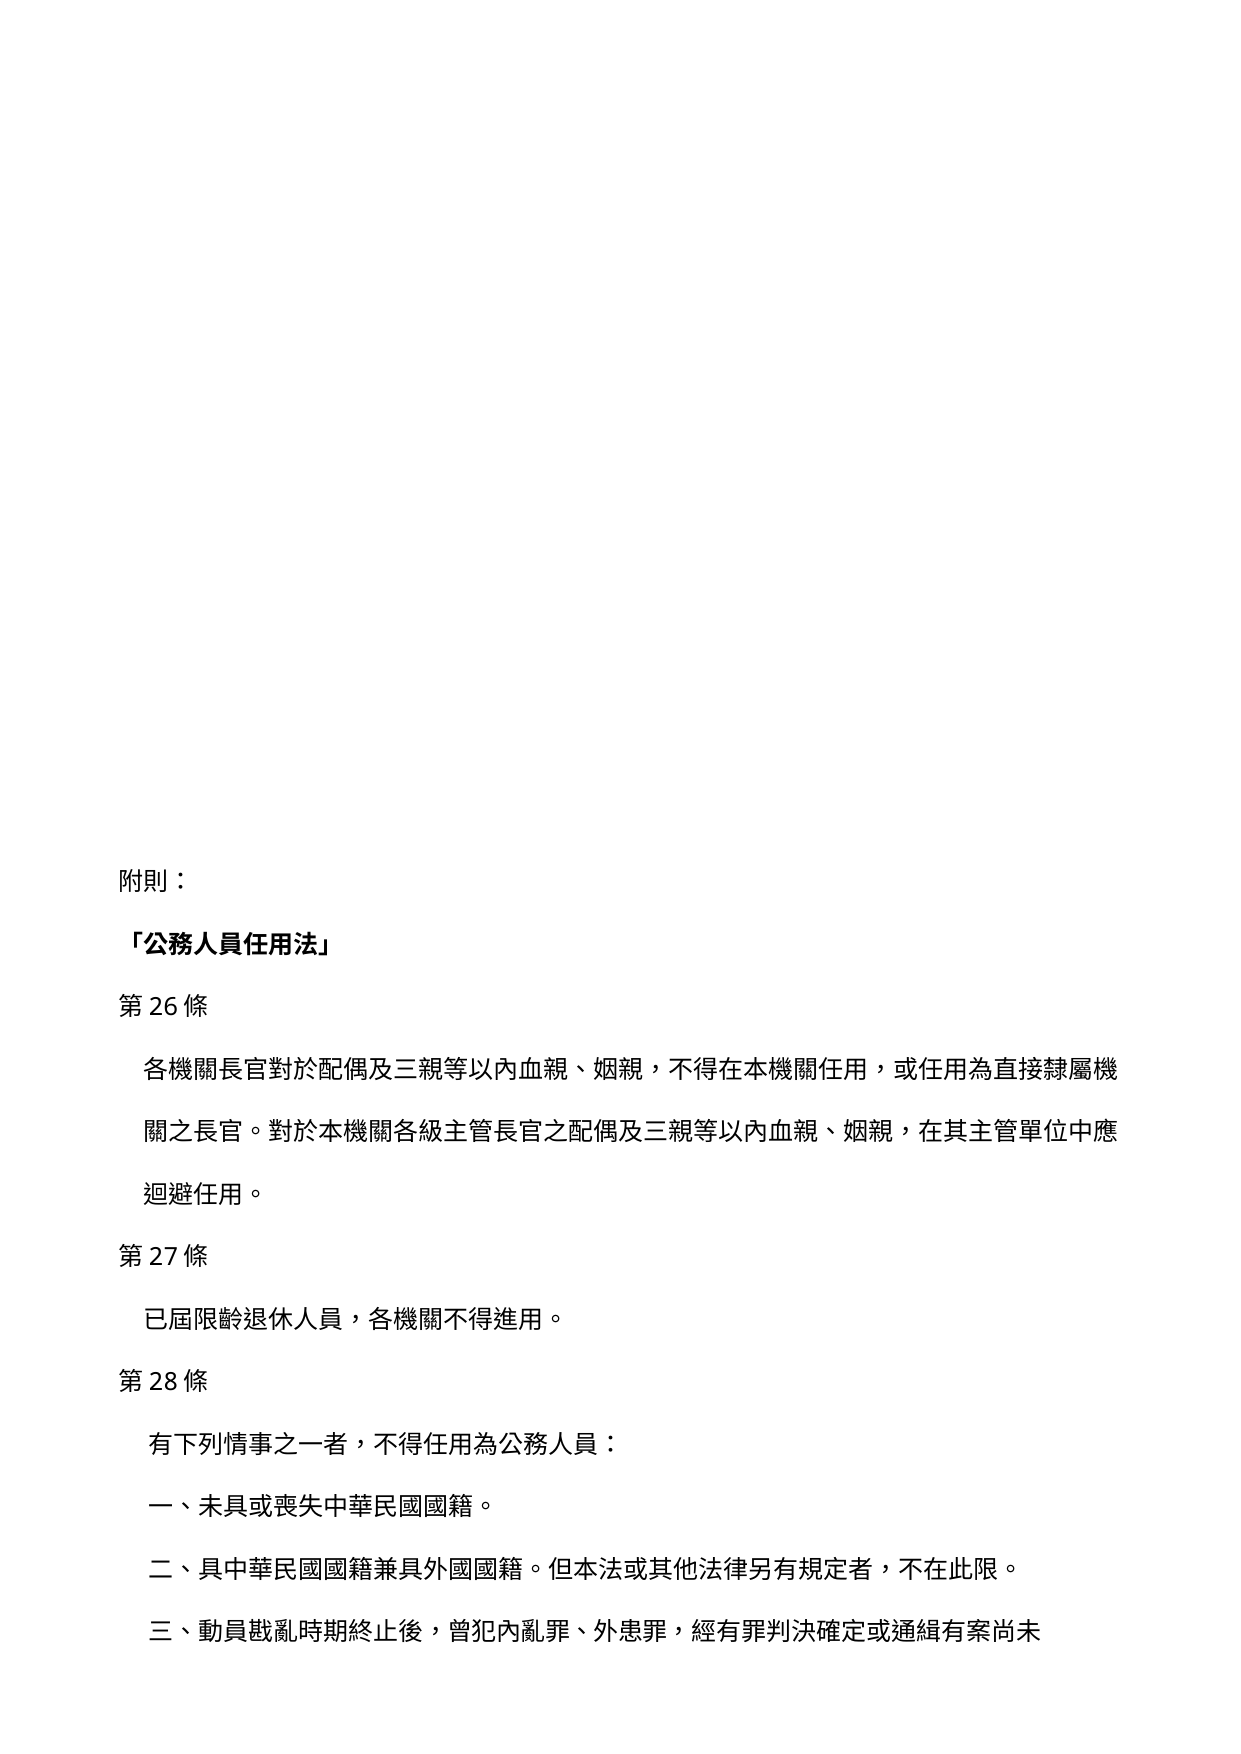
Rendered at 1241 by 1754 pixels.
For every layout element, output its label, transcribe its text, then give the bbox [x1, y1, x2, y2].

text 「公務人員任用法」 [118, 901, 1122, 963]
text 一、未具或喪失中華民國國籍。 [148, 1463, 1122, 1526]
text 第28條 [118, 1338, 1122, 1401]
text 附則： [118, 838, 1122, 901]
text 第26條 [118, 963, 1122, 1026]
text 已屆限齡退休人員，各機關不得進用。 [143, 1276, 1122, 1338]
text 二、具中華民國國籍兼具外國國籍。但本法或其他法律另有規定者，不在此限。 [148, 1526, 1122, 1588]
text 第27條 [118, 1213, 1122, 1276]
text 有下列情事之一者，不得任用為公務人員： [148, 1401, 1122, 1463]
text 三、動員戡亂時期終止後，曾犯內亂罪、外患罪，經有罪判決確定或通緝有案尚未 [148, 1588, 1122, 1651]
text 各機關長官對於配偶及三親等以內血親、姻親，不得在本機關任用，或任用為直接隸屬機關之長官。對於本機關各級主管長官之配偶及三親等以內血親、姻親，在其主管單位中應迴避任用。 [143, 1026, 1122, 1213]
